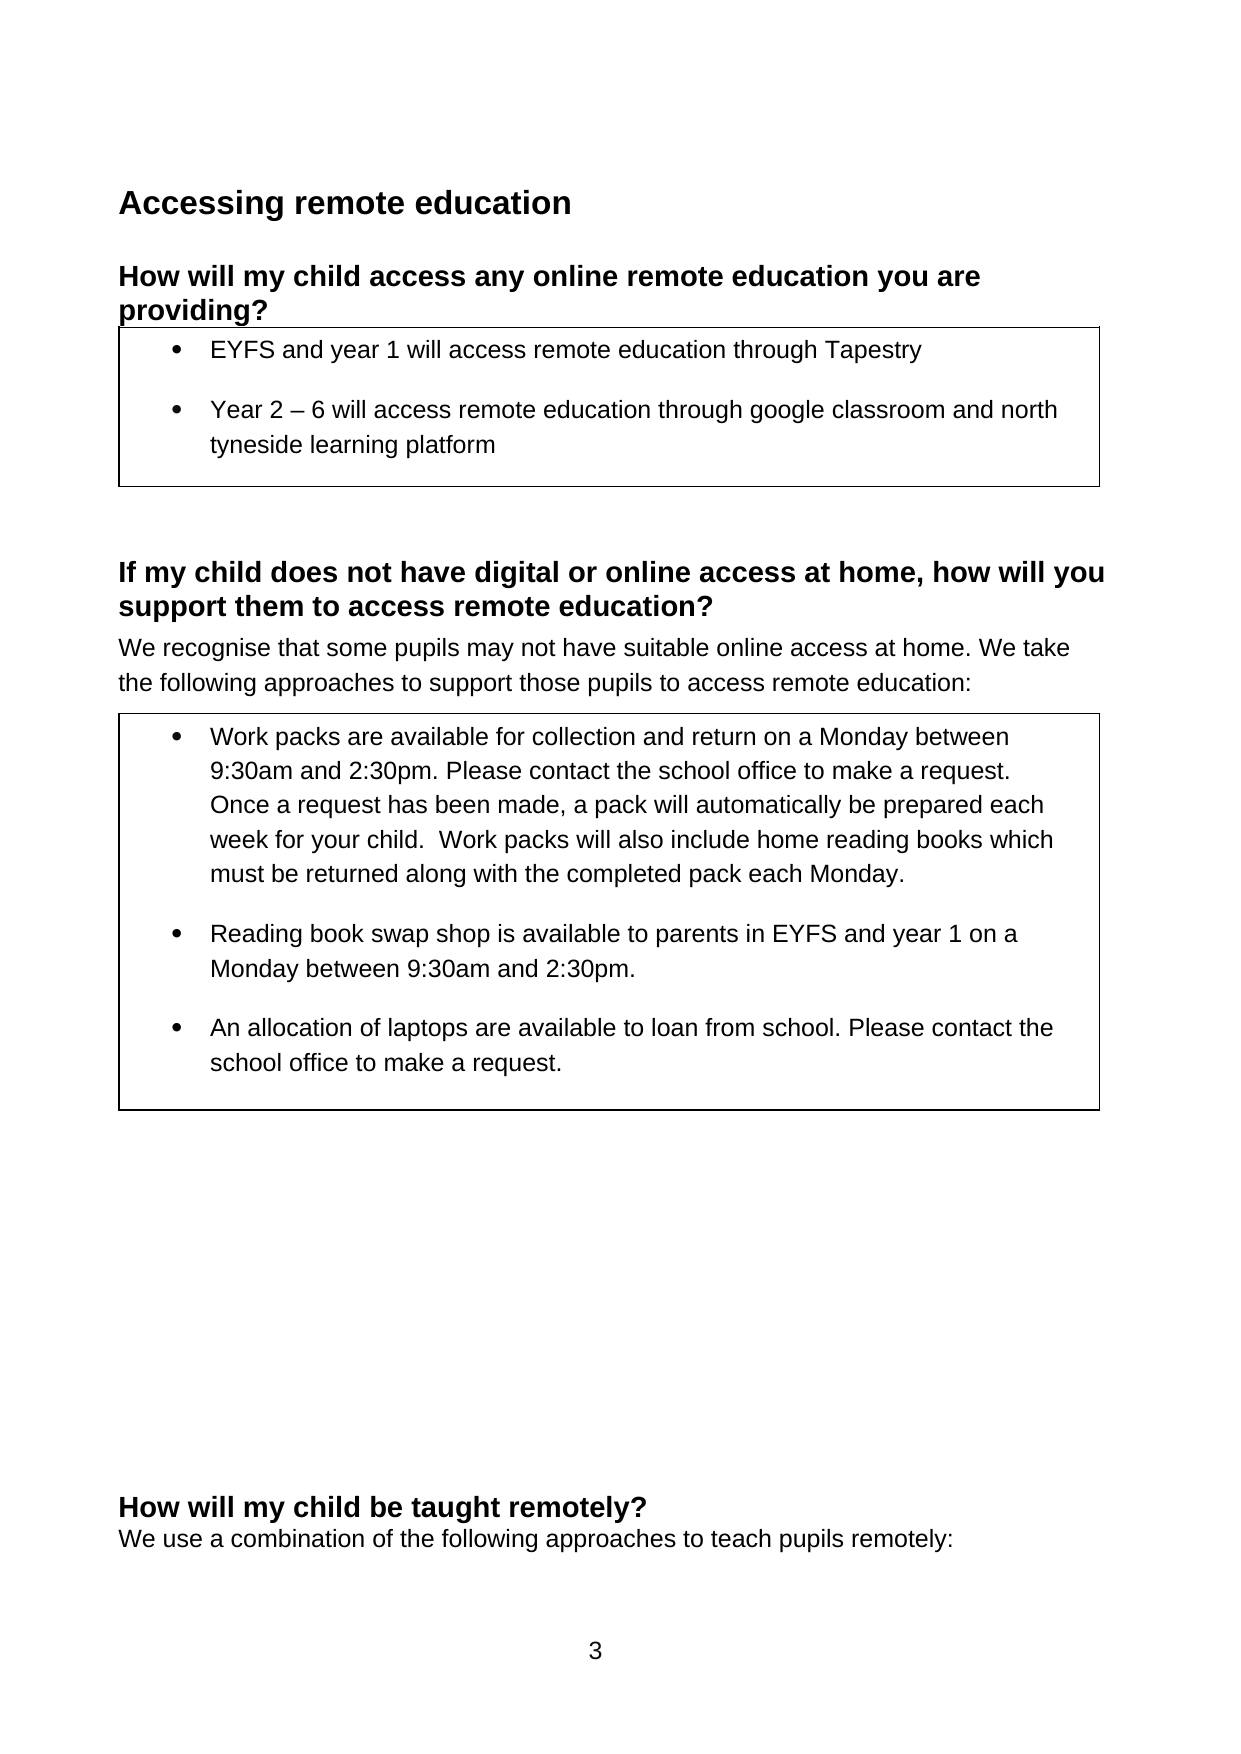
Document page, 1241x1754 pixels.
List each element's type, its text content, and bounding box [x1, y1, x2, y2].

text We use a combination of the following approaches to teach pupils remotely: [118, 1524, 1107, 1553]
subtitle How will my child be taught remotely? [118, 1491, 1107, 1524]
subtitle Accessing remote education [118, 183, 1107, 222]
list An allocation of laptops are available to loan from school. Please contact the school office to make a request. [172, 1013, 1083, 1076]
list Reading book swap shop is available to parents in EYFS and year 1 on a Monday between 9:30am and 2:30pm. [172, 919, 1083, 982]
list Year 2 – 6 will access remote education through google classroom and north tyneside learning platform [172, 395, 1083, 458]
subtitle If my child does not have digital or online access at home, how will you support them to access remote education? [118, 556, 1107, 623]
list EYFS and year 1 will access remote education through Tapestry [172, 335, 1083, 364]
text We recognise that some pupils may not have suitable online access at home. We take the following approaches to support those pupils to access remote education: [118, 633, 1107, 696]
list Work packs are available for collection and return on a Monday between 9:30am and 2:30pm. Please contact the school office to make a request. Once a request has been made, a pack will automatically be prepared each week for your child. Work packs will also include home reading books which must be returned along with the completed pack each Monday. [172, 721, 1083, 888]
subtitle How will my child access any online remote education you are providing? [118, 259, 1107, 326]
